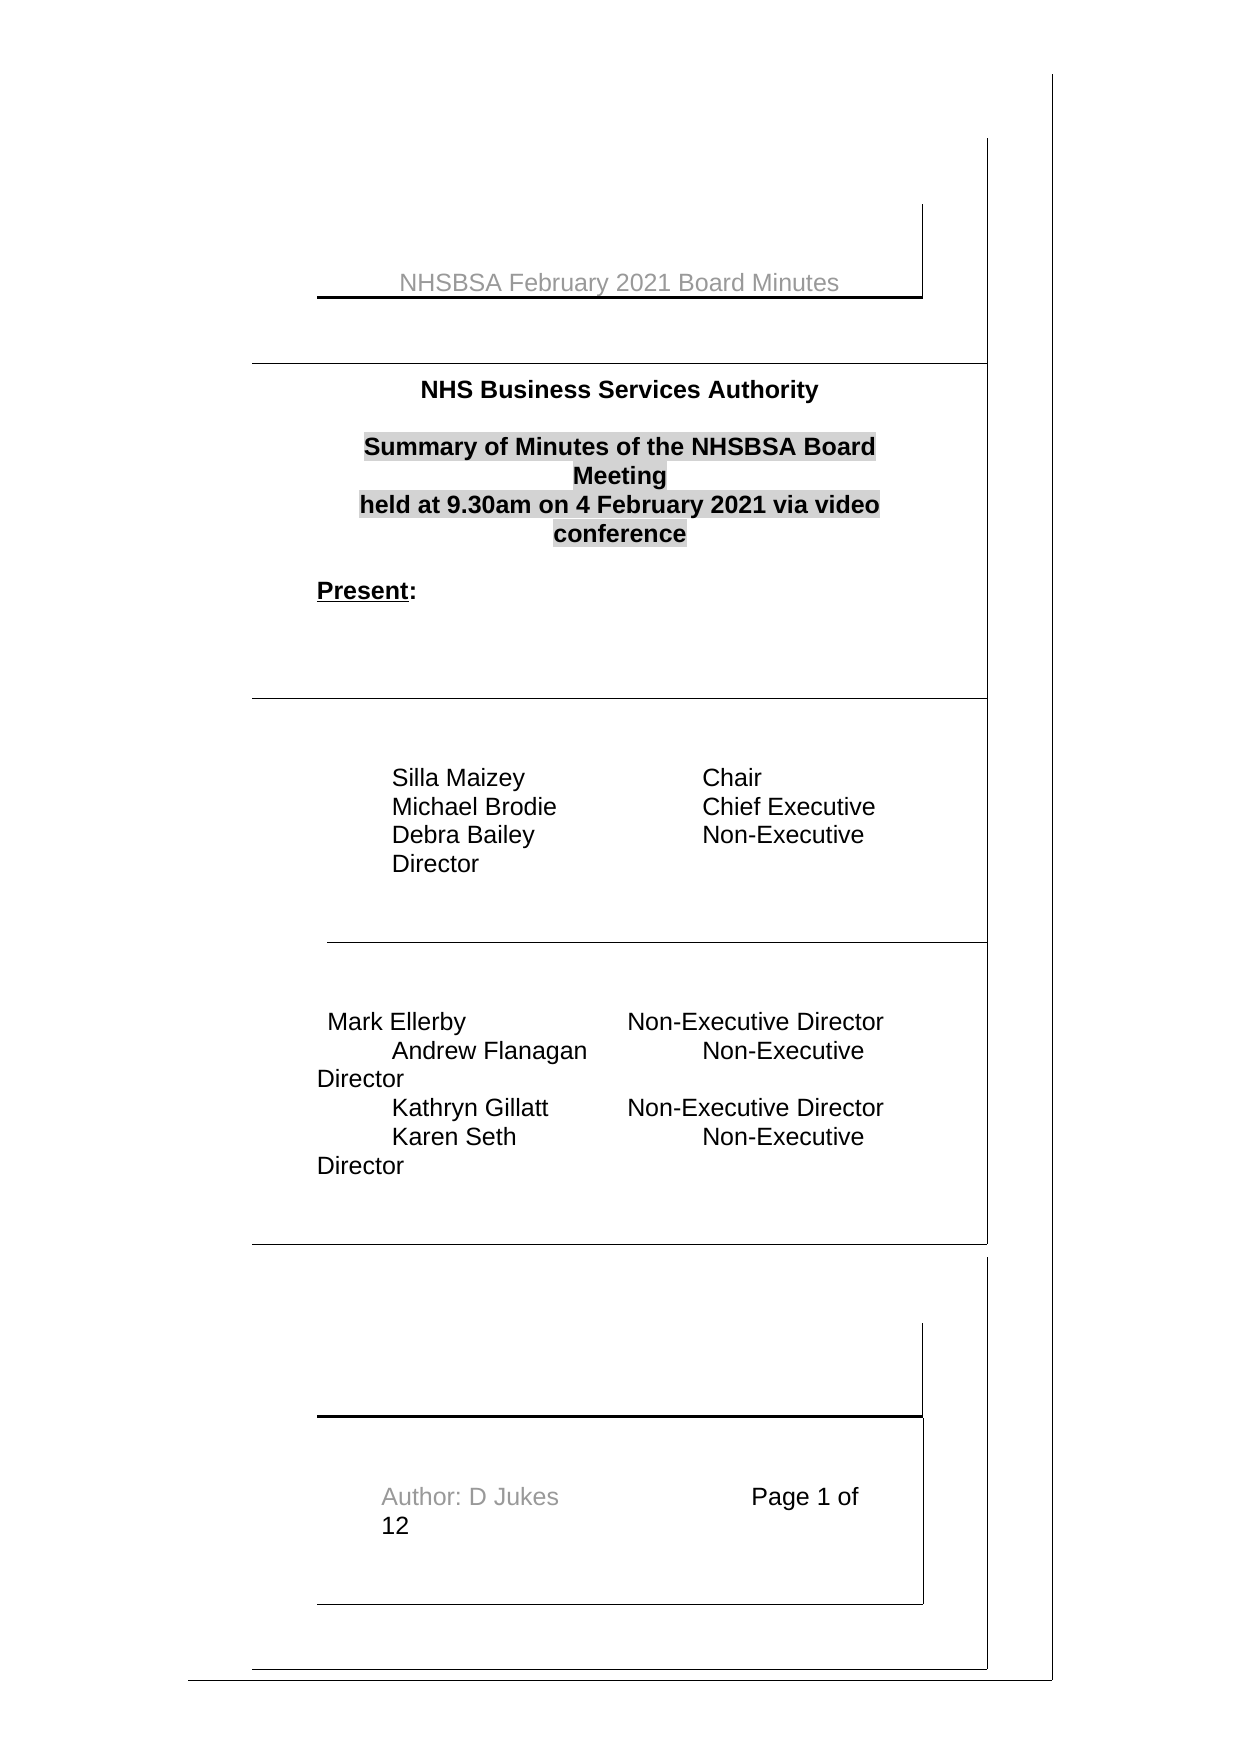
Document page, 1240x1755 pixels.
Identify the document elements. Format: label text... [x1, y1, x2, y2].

text Debra Bailey Non-Executive Director [327, 820, 987, 942]
text Mark Ellerby Non-Executive Director [252, 942, 987, 1036]
text held at 9.30am on 4 February 2021 via video conference [252, 490, 987, 547]
text Silla Maizey Chair [327, 698, 987, 791]
text Kathryn Gillatt Non-Executive Director [252, 1093, 987, 1122]
text Michael Brodie Chief Executive [327, 791, 987, 820]
text Summary of Minutes of the NHSBSA Board Meeting [252, 432, 987, 490]
text Present: [252, 576, 987, 605]
text NHS Business Services Authority [252, 310, 987, 403]
text Karen Seth Non-Executive Director [252, 1122, 987, 1244]
text Andrew Flanagan Non-Executive Director [252, 1036, 987, 1093]
